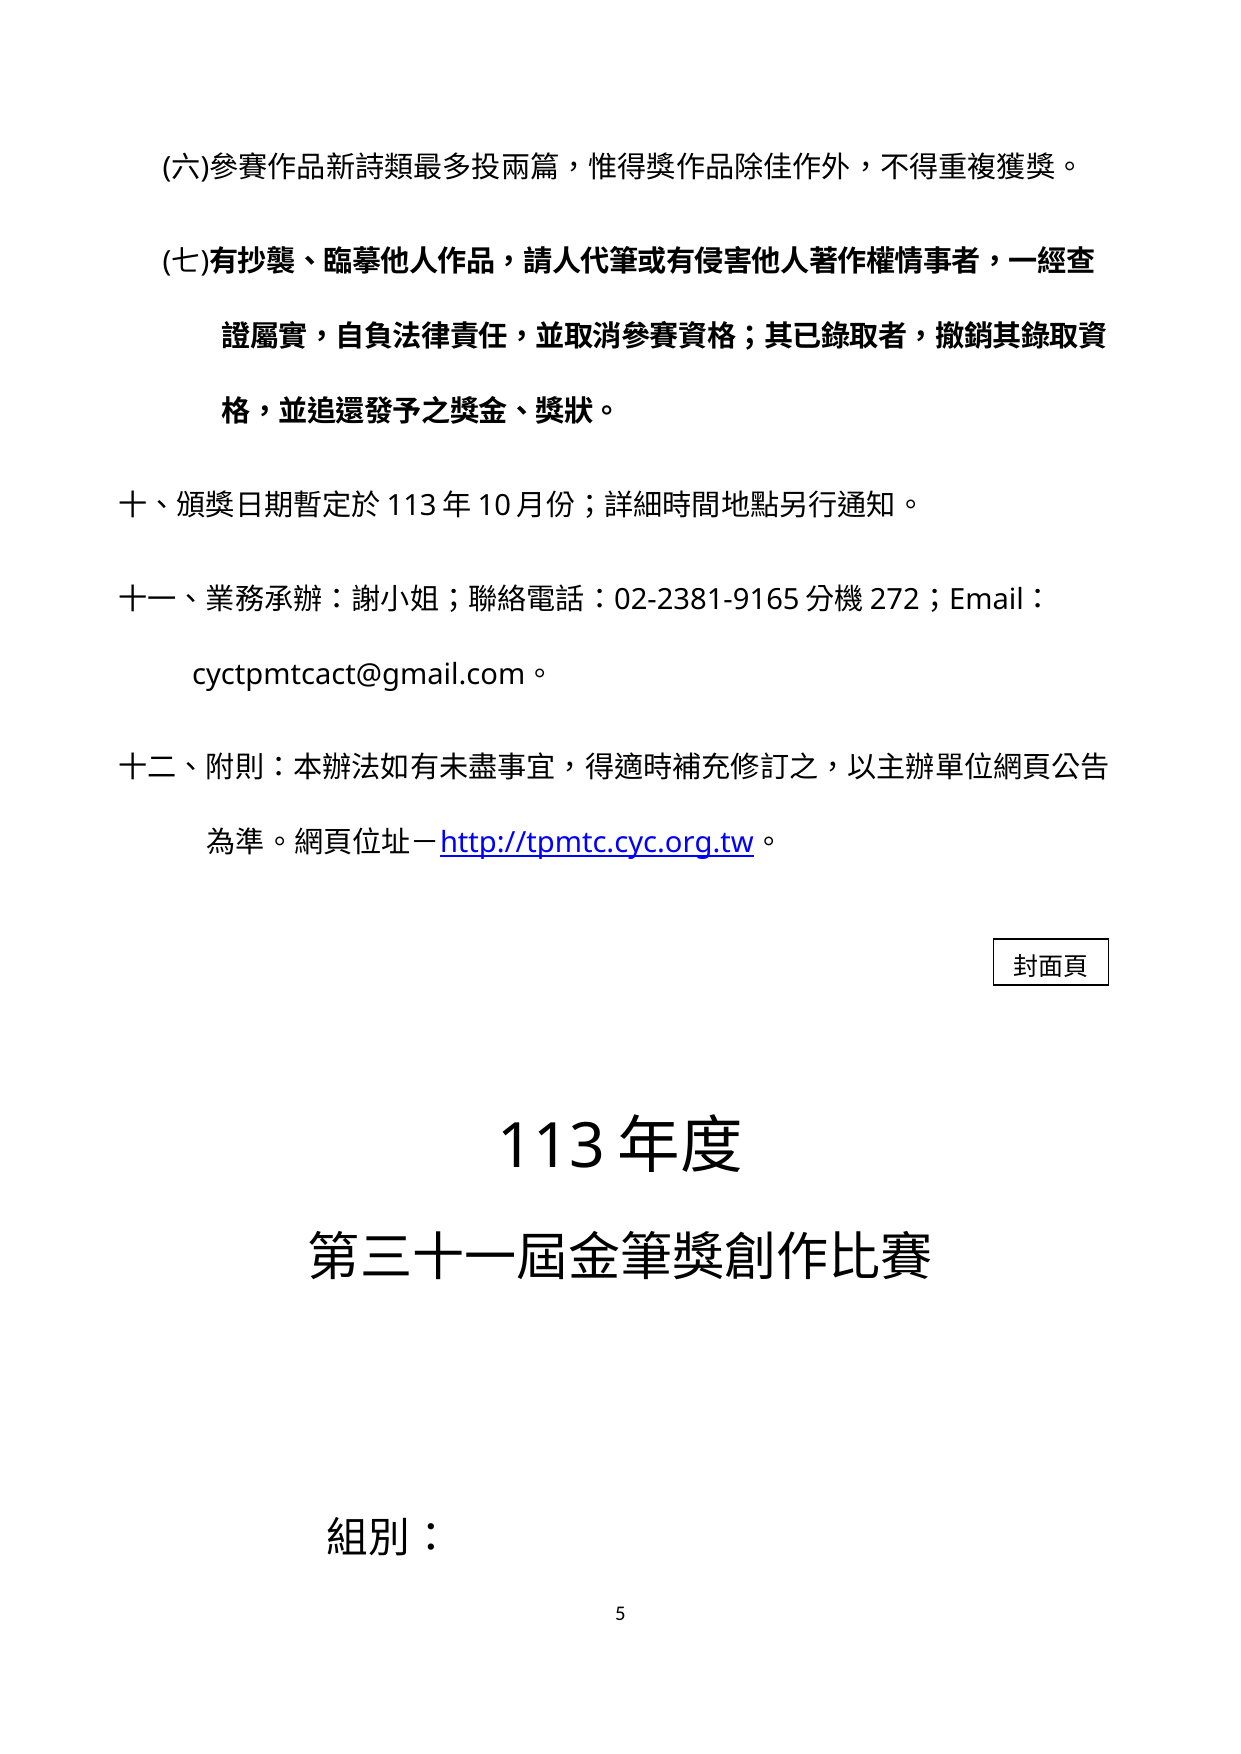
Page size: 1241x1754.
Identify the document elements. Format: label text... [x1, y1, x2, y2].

text (七)有抄襲、臨摹他人作品，請人代筆或有侵害他人著作權情事者，一經查證屬實，自負法律責任，並取消參賽資格；其已錄取者，撤銷其錄取資格，並追還發予之獎金、獎狀。 [162, 221, 1122, 446]
text 十、頒獎日期暫定於113年10月份；詳細時間地點另行通知。 [118, 465, 1122, 540]
text 113年度 [118, 1084, 1122, 1196]
text 第三十一屆金筆獎創作比賽 [118, 1196, 1122, 1309]
text 十一、業務承辦：謝小姐；聯絡電話：02-2381-9165分機272；Email：cyctpmtcact@gmail.com。 [118, 559, 1122, 709]
text 封面頁頁 [1009, 947, 1093, 977]
text (六)參賽作品新詩類最多投兩篇，惟得獎作品除佳作外，不得重複獲獎。 [162, 128, 1122, 203]
text 組別： [118, 1496, 1122, 1571]
text 十二、附則：本辦法如有未盡事宜，得適時補充修訂之，以主辦單位網頁公告為準。網頁位址－http://tpmtc.cyc.org.tw。 [118, 728, 1122, 878]
